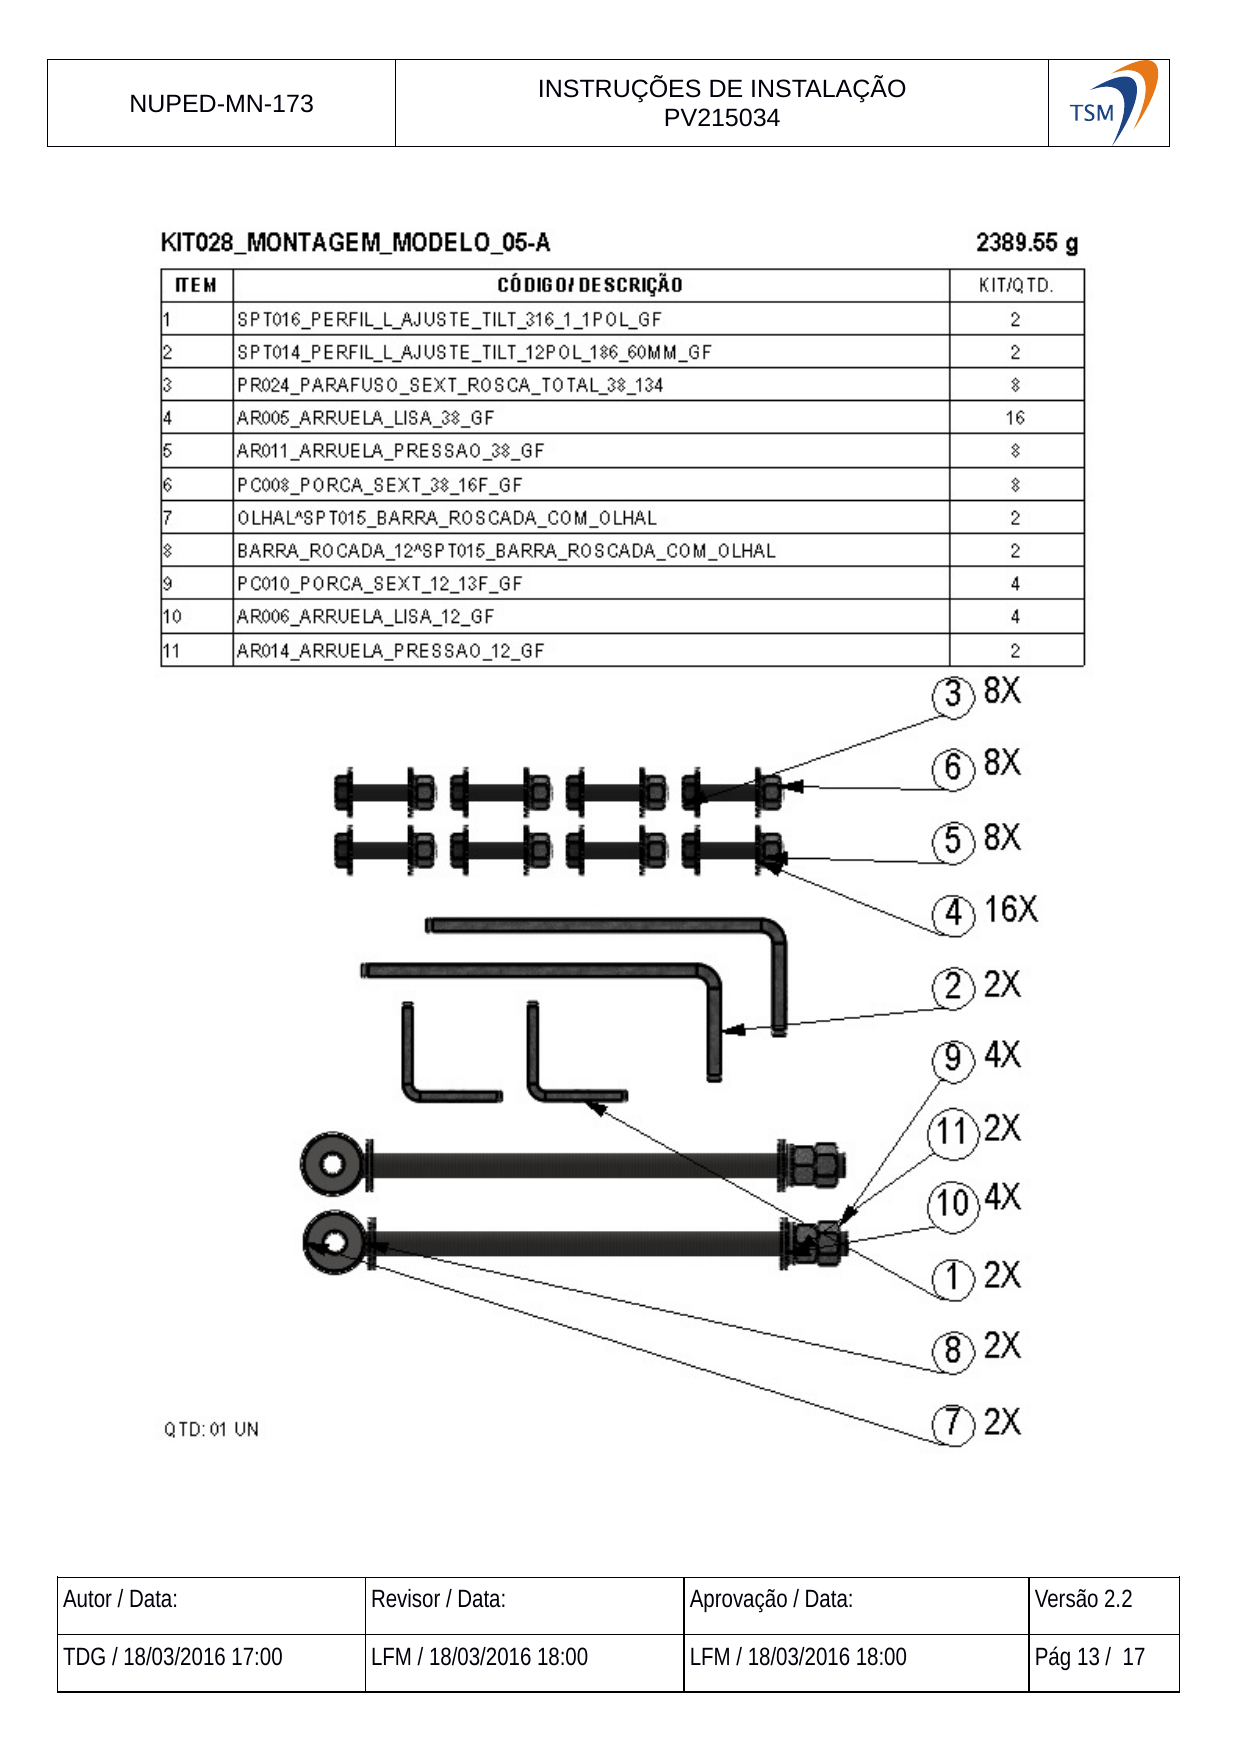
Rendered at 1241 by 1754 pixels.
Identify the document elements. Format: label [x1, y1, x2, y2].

picture [142, 203, 1098, 1477]
